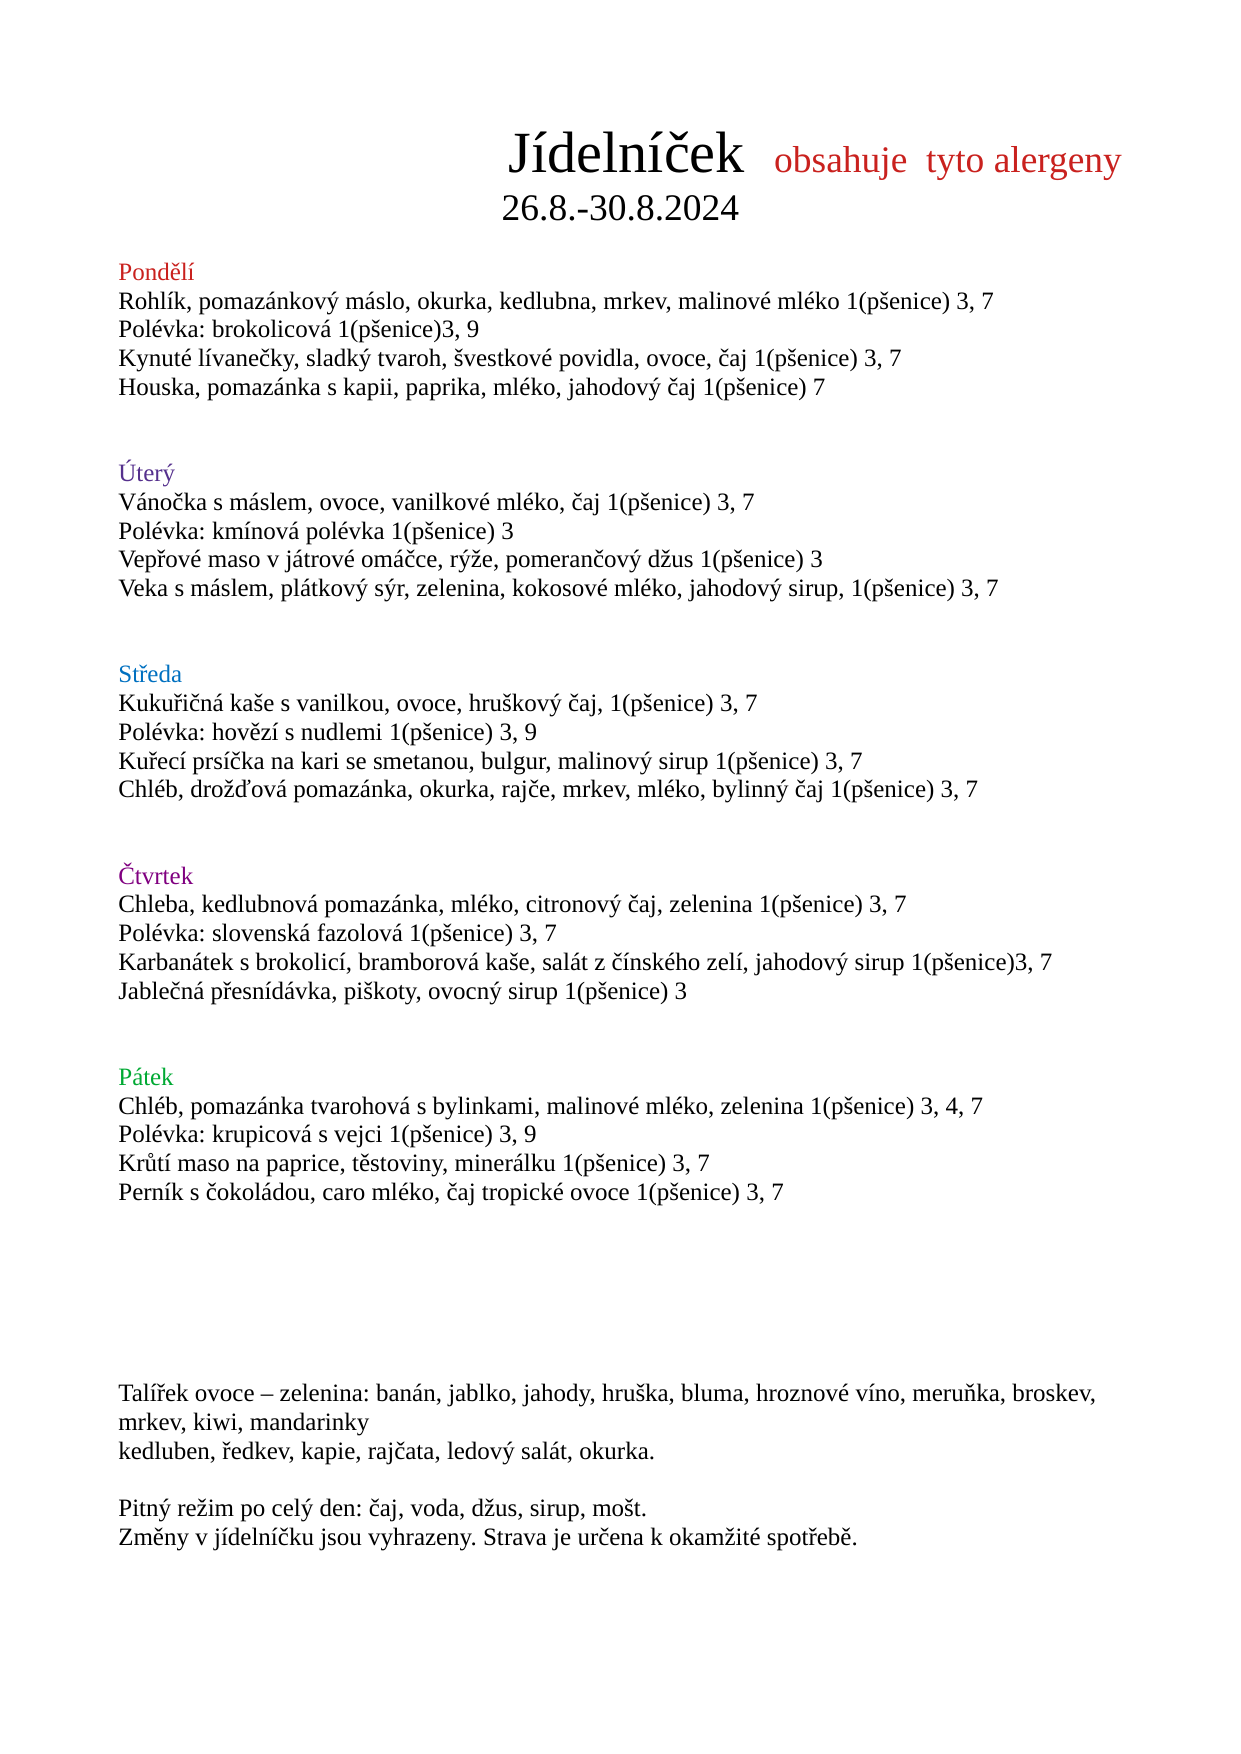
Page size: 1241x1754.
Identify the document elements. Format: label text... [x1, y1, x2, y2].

text Polévka: kmínová polévka 1(pšenice) 3 [118, 516, 1122, 544]
text Pátek [118, 1062, 1122, 1091]
text Veka s máslem, plátkový sýr, zelenina, kokosové mléko, jahodový sirup, 1(pšenice) 3, 7 [118, 573, 1122, 602]
text Polévka: brokolicová 1(pšenice)3, 9 [118, 314, 1122, 343]
text 26.8.-30.8.2024 [118, 185, 1122, 228]
text Pondělí [118, 257, 1122, 286]
text Jídelníček obsahuje tyto alergeny [118, 118, 1122, 185]
text kedluben, ředkev, kapie, rajčata, ledový salát, okurka. [118, 1436, 1122, 1464]
text Kuřecí prsíčka na kari se smetanou, bulgur, malinový sirup 1(pšenice) 3, 7 [118, 746, 1122, 774]
text Chléb, drožďová pomazánka, okurka, rajče, mrkev, mléko, bylinný čaj 1(pšenice) 3, 7 [118, 774, 1122, 803]
text Pitný režim po celý den: čaj, voda, džus, sirup, mošt. [118, 1493, 1122, 1522]
text Změny v jídelníčku jsou vyhrazeny. Strava je určena k okamžité spotřebě. [118, 1522, 1122, 1551]
text Houska, pomazánka s kapii, paprika, mléko, jahodový čaj 1(pšenice) 7 [118, 372, 1122, 401]
text Úterý [118, 458, 1122, 487]
text Vepřové maso v játrové omáčce, rýže, pomerančový džus 1(pšenice) 3 [118, 544, 1122, 573]
text Chleba, kedlubnová pomazánka, mléko, citronový čaj, zelenina 1(pšenice) 3, 7 [118, 889, 1122, 918]
text Karbanátek s brokolicí, bramborová kaše, salát z čínského zelí, jahodový sirup 1(pšenice)3, 7 [118, 947, 1122, 976]
text Čtvrtek [118, 861, 1122, 889]
text Chléb, pomazánka tvarohová s bylinkami, malinové mléko, zelenina 1(pšenice) 3, 4, 7 [118, 1091, 1122, 1119]
text Talířek ovoce – zelenina: banán, jablko, jahody, hruška, bluma, hroznové víno, meruňka, broskev, mrkev, kiwi, mandarinky [118, 1378, 1122, 1436]
text Jablečná přesnídávka, piškoty, ovocný sirup 1(pšenice) 3 [118, 976, 1122, 1004]
text Perník s čokoládou, caro mléko, čaj tropické ovoce 1(pšenice) 3, 7 [118, 1177, 1122, 1206]
text Polévka: krupicová s vejci 1(pšenice) 3, 9 [118, 1119, 1122, 1148]
text Kukuřičná kaše s vanilkou, ovoce, hruškový čaj, 1(pšenice) 3, 7 [118, 688, 1122, 717]
text Polévka: hovězí s nudlemi 1(pšenice) 3, 9 [118, 717, 1122, 746]
text Kynuté lívanečky, sladký tvaroh, švestkové povidla, ovoce, čaj 1(pšenice) 3, 7 [118, 343, 1122, 372]
text Polévka: slovenská fazolová 1(pšenice) 3, 7 [118, 918, 1122, 947]
text Krůtí maso na paprice, těstoviny, minerálku 1(pšenice) 3, 7 [118, 1148, 1122, 1177]
text Středa [118, 659, 1122, 688]
text Vánočka s máslem, ovoce, vanilkové mléko, čaj 1(pšenice) 3, 7 [118, 487, 1122, 516]
text Rohlík, pomazánkový máslo, okurka, kedlubna, mrkev, malinové mléko 1(pšenice) 3, 7 [118, 286, 1122, 314]
